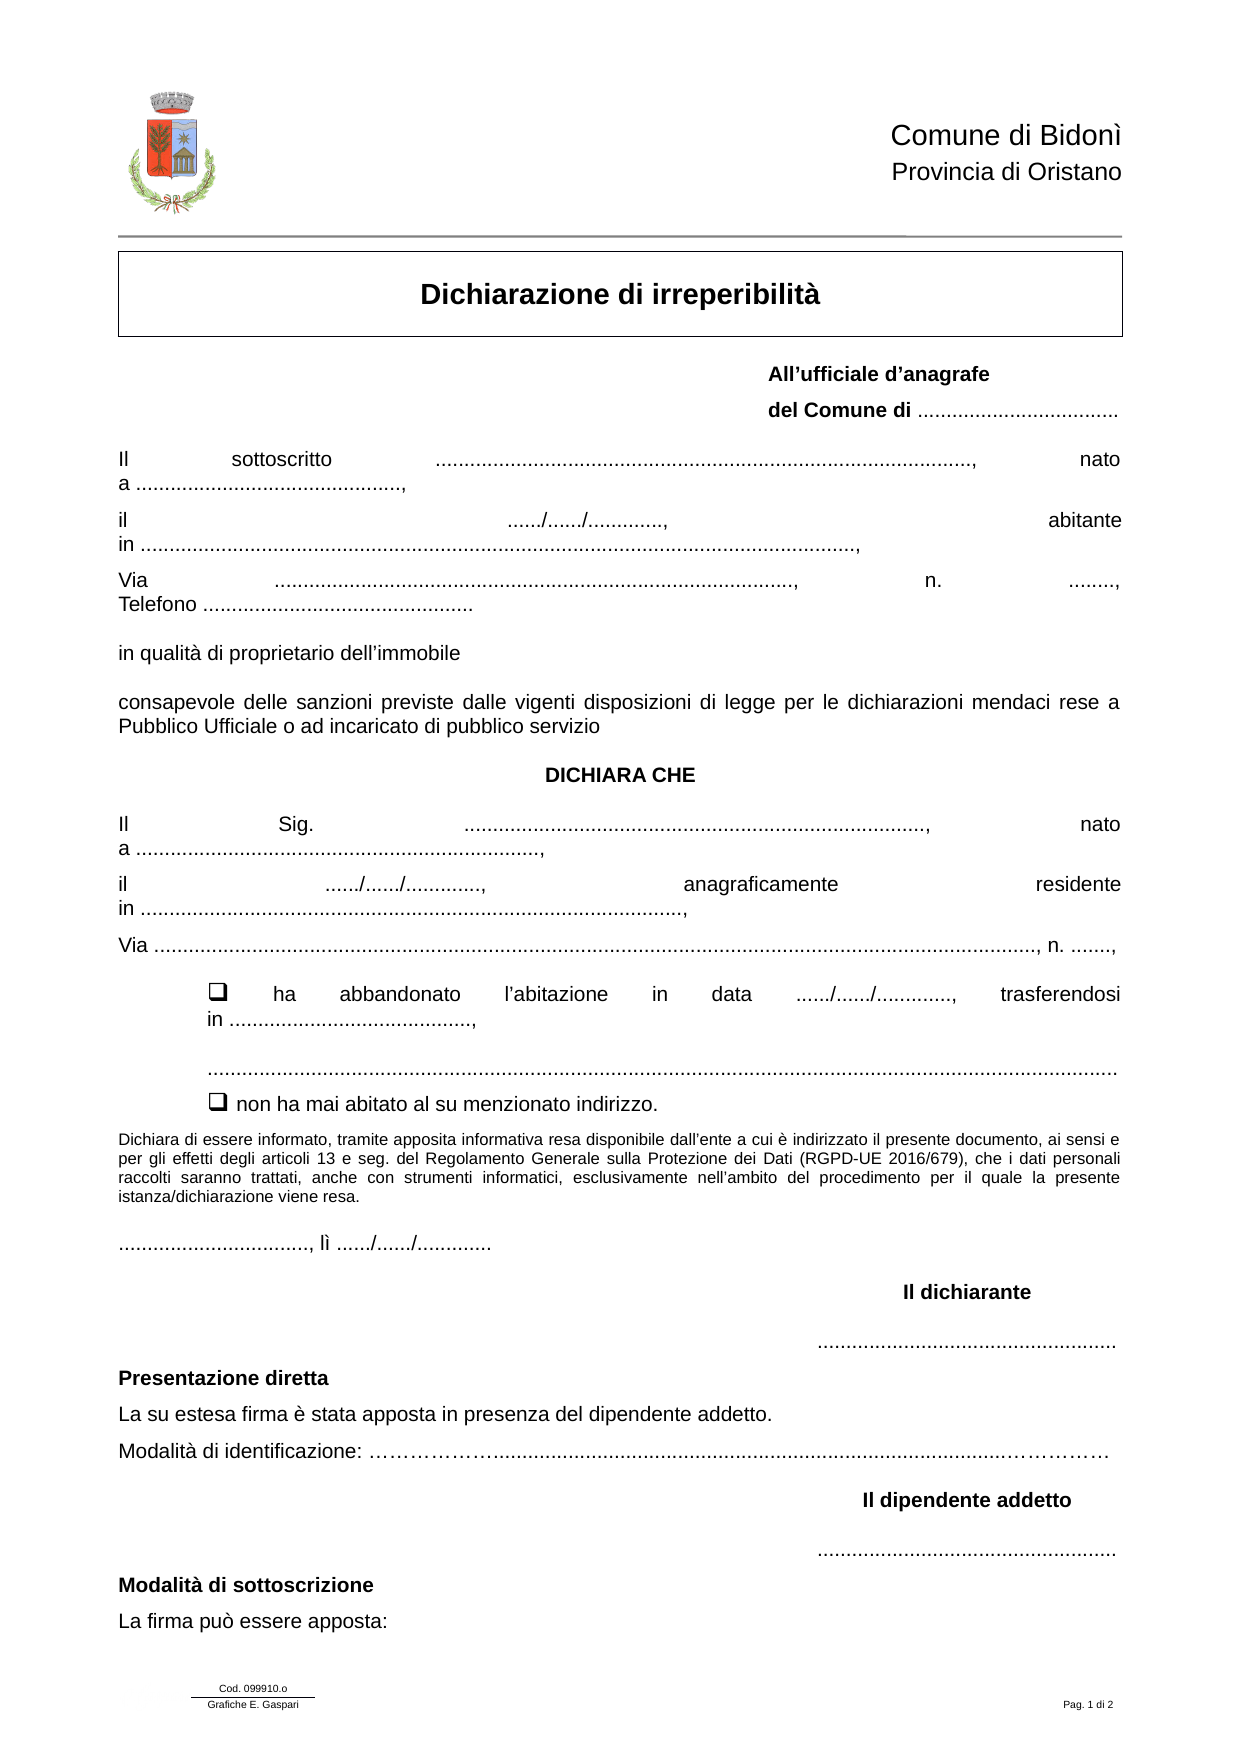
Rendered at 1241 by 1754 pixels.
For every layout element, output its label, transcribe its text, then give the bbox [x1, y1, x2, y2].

text Dichiara di essere informato, tramite apposita informativa resa disponibile dall’ente a cui è indirizzato il presente documento, ai sensi e per gli effetti degli articoli 13 e seg. del Regolamento Generale sulla Protezione dei Dati (RGPD-UE 2016/679), che i dati personali raccolti saranno trattati, anche con strumenti informatici, esclusivamente nell’ambito del procedimento per il quale la presente istanza/dichiarazione viene resa. [118, 1129, 1122, 1206]
subtitle Via .........................................................................................., n. ........, Telefono ............................................... [118, 568, 1122, 616]
table_header Dichiarazione di irreperibilità [119, 252, 1122, 336]
subtitle del Comune di ................................... [768, 398, 1122, 422]
text La firma può essere apposta: [118, 1609, 1122, 1633]
text  ha abbandonato l’abitazione in data ....../....../............., trasferendosi in .........................................., [207, 982, 1122, 1031]
text Il dipendente addetto [812, 1487, 1122, 1511]
text .................................................... [812, 1536, 1122, 1560]
subtitle Presentazione diretta [118, 1366, 1122, 1389]
text Il dichiarante [812, 1280, 1122, 1304]
subtitle in qualità di proprietario dell’immobile [118, 641, 1122, 665]
subtitle il ....../....../............., abitante in ............................................................................................................................, [118, 508, 1122, 556]
text Modalità di identificazione: ……………….........................................................................................…………… [118, 1438, 1122, 1462]
text Provincia di Oristano [224, 157, 1122, 185]
subtitle Il sottoscritto ............................................................................................., nato a .............................................., [118, 447, 1122, 495]
text Comune di Bidonì [224, 118, 1122, 152]
text Il Sig. ................................................................................, nato a ......................................................................, [118, 812, 1122, 860]
text il ....../....../............., anagraficamente residente in .............................................................................................., [118, 872, 1122, 920]
text Modalità di sottoscrizione [118, 1573, 1122, 1597]
subtitle consapevole delle sanzioni previste dalle vigenti disposizioni di legge per le dichiarazioni mendaci rese a Pubblico Ufficiale o ad incaricato di pubblico servizio [118, 690, 1122, 738]
subtitle All’ufficiale d’anagrafe [768, 362, 1122, 386]
subtitle DICHIARA CHE [118, 763, 1122, 787]
text .............................................................................................................................................................. [207, 1056, 1122, 1079]
text La su estesa firma è stata apposta in presenza del dipendente addetto. [118, 1402, 1122, 1426]
text Via ........................................................................................................................................................., n. ......., [118, 933, 1122, 957]
text ................................., lì ....../....../............. [118, 1231, 1122, 1255]
text .................................................... [812, 1329, 1122, 1353]
text  non ha mai abitato al su menzionato indirizzo. [207, 1092, 1122, 1117]
picture [122, 87, 224, 219]
